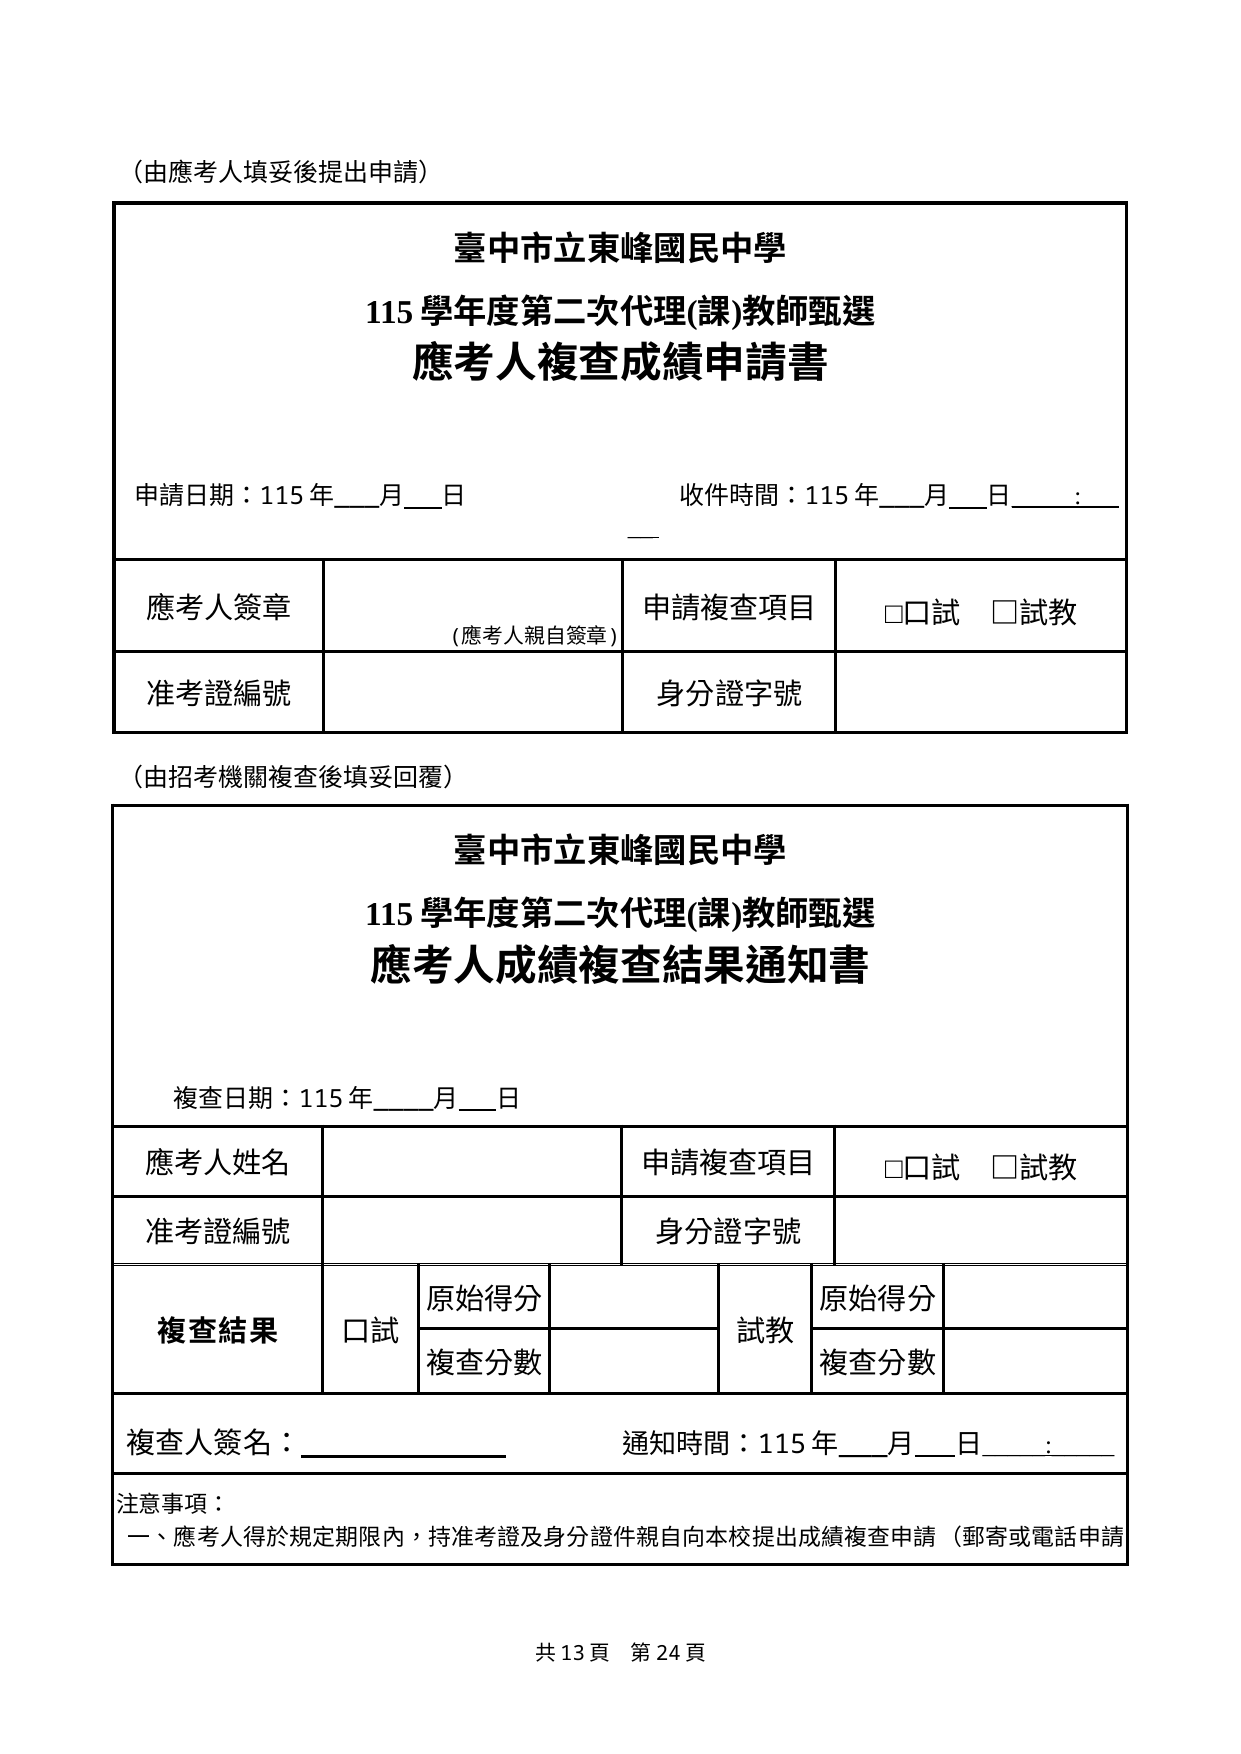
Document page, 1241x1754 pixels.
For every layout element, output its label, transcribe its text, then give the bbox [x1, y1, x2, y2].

table_cell 身分證字號 [623, 1198, 833, 1263]
table_header 臺中市立東峰國民中學 115學年度第二次代理(課)教師甄選 應考人複查成績申請書 申請日期：115年___月 日 收件時間：115年___月 日_____:_____ [116, 205, 1125, 558]
table_header 臺中市立東峰國民中學 115學年度第二次代理(課)教師甄選 應考人成績複查結果通知書 複查日期：115年____月 日 [114, 807, 1126, 1124]
table_cell □口試 □試教 [837, 561, 1125, 650]
table_cell 原始得分 [420, 1266, 548, 1327]
table_cell 應考人姓名 [114, 1128, 321, 1194]
table_cell [324, 1198, 620, 1263]
table_cell [836, 1198, 1126, 1263]
table_cell [837, 653, 1125, 731]
table_cell [945, 1330, 1126, 1392]
table_cell 注意事項： 一、應考人得於規定期限內，持准考證及身分證件親自向本校提出成績複查申請（郵寄或電話申請 [114, 1475, 1126, 1563]
table_cell 複查結果 [114, 1266, 321, 1392]
table_cell □口試 □試教 [836, 1128, 1126, 1194]
table_cell 複查分數 [420, 1330, 548, 1392]
table_cell (應考人親自簽章) [325, 561, 621, 650]
table_cell [325, 653, 621, 731]
text （由應考人填妥後提出申請） [118, 129, 1066, 191]
table_cell [324, 1128, 620, 1194]
table_cell 原始得分 [813, 1266, 942, 1327]
table_cell 複查人簽名： 通知時間：115年___月 日_____:_____ [114, 1395, 1126, 1472]
table_cell 准考證編號 [116, 653, 322, 731]
table_cell 試教 [720, 1266, 810, 1392]
table_cell 複查分數 [813, 1330, 942, 1392]
table_cell 應考人簽章 [116, 561, 322, 650]
table_cell 申請複查項目 [623, 1128, 833, 1194]
table_cell 申請複查項目 [624, 561, 834, 650]
table_cell 准考證編號 [114, 1198, 321, 1263]
table_cell [551, 1266, 717, 1327]
table_cell [551, 1330, 717, 1392]
table_cell 身分證字號 [624, 653, 834, 731]
table_cell 口試 [324, 1266, 417, 1392]
text （由招考機關複查後填妥回覆） [118, 757, 1122, 793]
table_cell [945, 1266, 1126, 1327]
